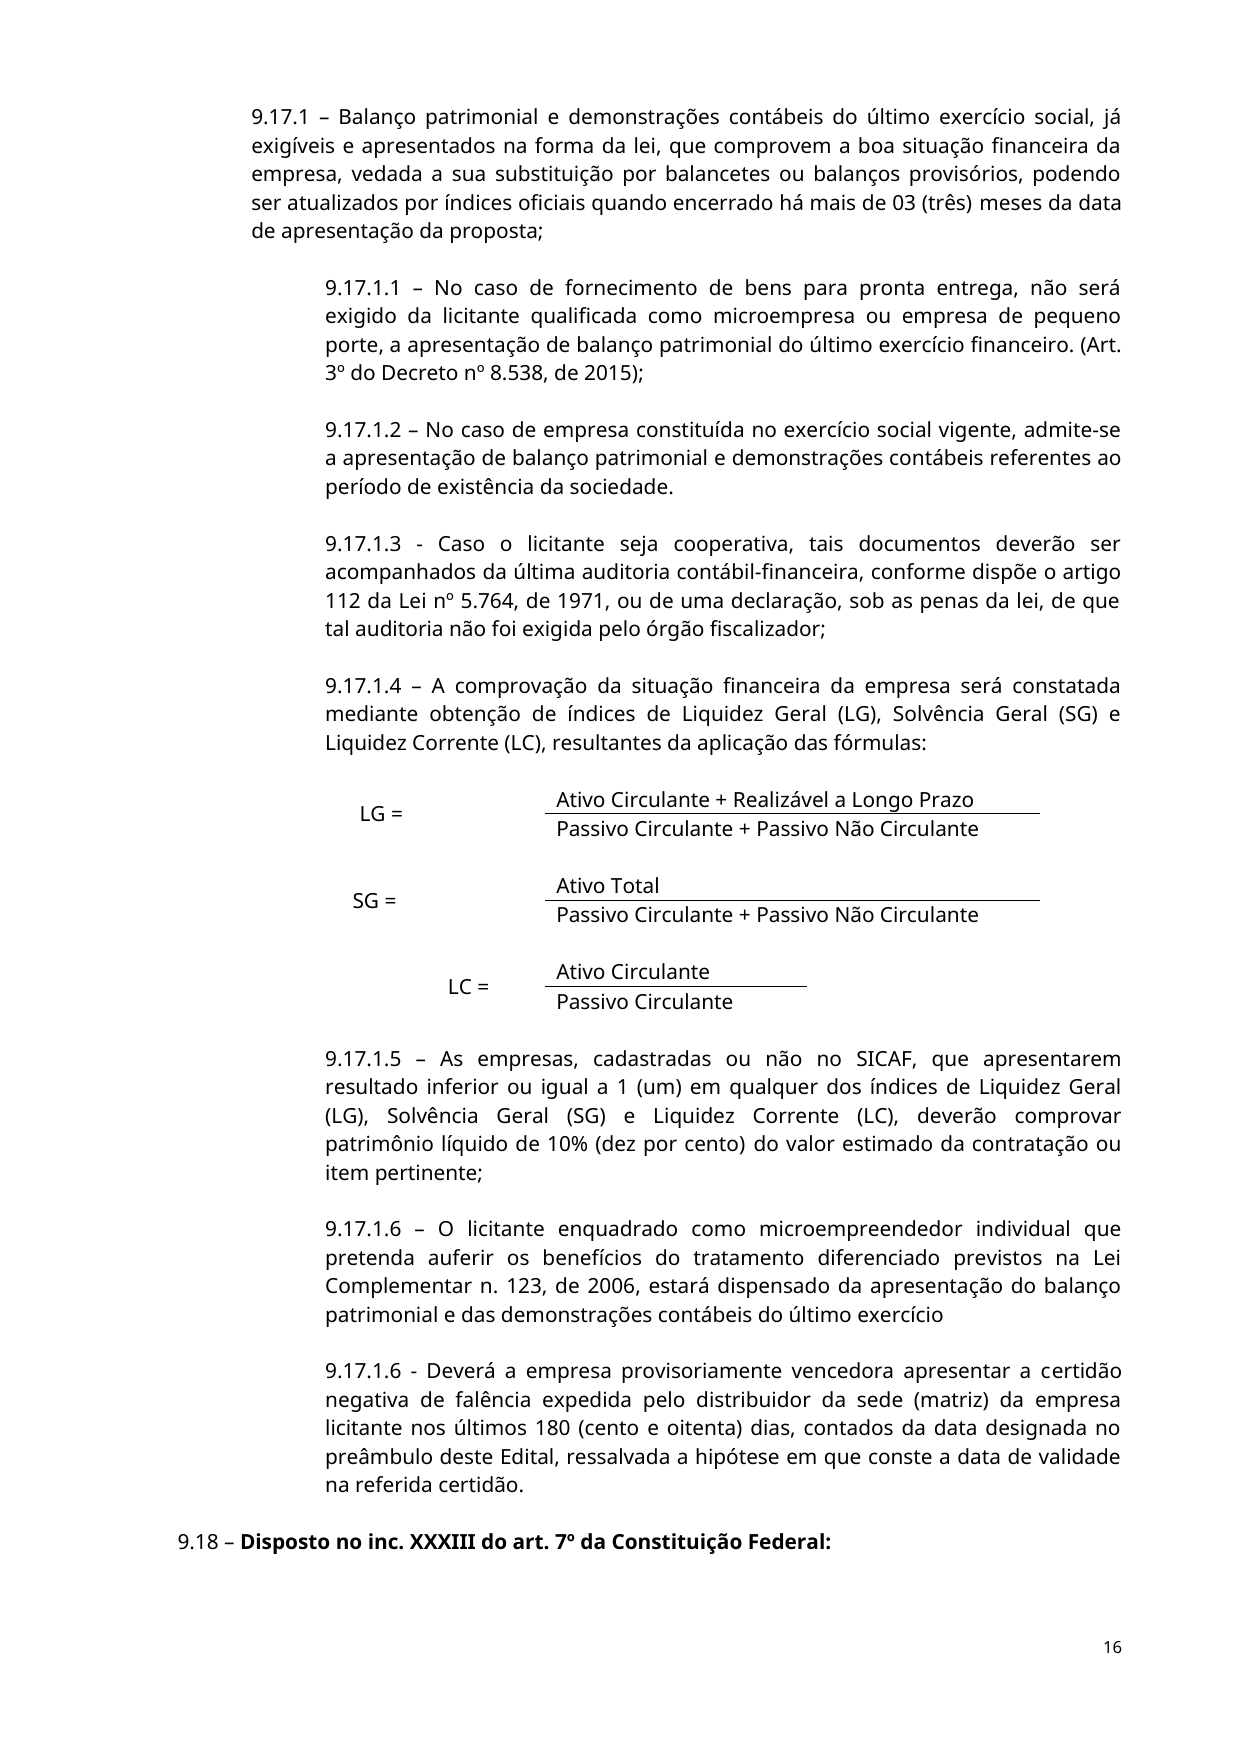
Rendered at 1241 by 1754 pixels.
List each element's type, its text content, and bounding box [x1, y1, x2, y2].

text 9.17.1.6 - Deverá a empresa provisoriamente vencedora apresentar a certidão negativa de falência expedida pelo distribuidor da sede (matriz) da empresa licitante nos últimos 180 (cento e oitenta) dias, contados da data designada no preâmbulo deste Edital, ressalvada a hipótese em que conste a data de validade na referida certidão. [325, 1357, 1122, 1499]
text 9.18 – Disposto no inc. XXXIII do art. 7º da Constituição Federal: [177, 1527, 1122, 1556]
text 9.17.1 – Balanço patrimonial e demonstrações contábeis do último exercício social, já exigíveis e apresentados na forma da lei, que comprovem a boa situação financeira da empresa, vedada a sua substituição por balancetes ou balanços provisórios, podendo ser atualizados por índices oficiais quando encerrado há mais de 03 (três) meses da data de apresentação da proposta; [251, 102, 1122, 244]
table_header LC = [436, 958, 545, 1015]
text 9.17.1.5 – As empresas, cadastradas ou não no SICAF, que apresentarem resultado inferior ou igual a 1 (um) em qualquer dos índices de Liquidez Geral (LG), Solvência Geral (SG) e Liquidez Corrente (LC), deverão comprovar patrimônio líquido de 10% (dez por cento) do valor estimado da contratação ou item pertinente; [325, 1044, 1122, 1186]
table_header LG = [348, 785, 545, 843]
text 9.17.1.2 – No caso de empresa constituída no exercício social vigente, admite-se a apresentação de balanço patrimonial e demonstrações contábeis referentes ao período de existência da sociedade. [325, 415, 1122, 500]
table_header SG = [341, 871, 545, 929]
text 9.17.1.4 – A comprovação da situação financeira da empresa será constatada mediante obtenção de índices de Liquidez Geral (LG), Solvência Geral (SG) e Liquidez Corrente (LC), resultantes da aplicação das fórmulas: [325, 671, 1122, 756]
table_cell Passivo Circulante + Passivo Não Circulante [545, 814, 1040, 843]
table_header Ativo Circulante + Realizável a Longo Prazo [545, 785, 1040, 813]
table_header Ativo Circulante [545, 958, 807, 986]
text 9.17.1.6 – O licitante enquadrado como microempreendedor individual que pretenda auferir os benefícios do tratamento diferenciado previstos na Lei Complementar n. 123, de 2006, estará dispensado da apresentação do balanço patrimonial e das demonstrações contábeis do último exercício [325, 1214, 1122, 1328]
text 9.17.1.3 - Caso o licitante seja cooperativa, tais documentos deverão ser acompanhados da última auditoria contábil-financeira, conforme dispõe o artigo 112 da Lei nº 5.764, de 1971, ou de uma declaração, sob as penas da lei, de que tal auditoria não foi exigida pelo órgão fiscalizador; [325, 529, 1122, 643]
table_header Ativo Total [545, 871, 1040, 899]
text 9.17.1.1 – No caso de fornecimento de bens para pronta entrega, não será exigido da licitante qualificada como microempresa ou empresa de pequeno porte, a apresentação de balanço patrimonial do último exercício financeiro. (Art. 3º do Decreto nº 8.538, de 2015); [325, 273, 1122, 387]
table_cell Passivo Circulante [545, 987, 807, 1015]
table_cell Passivo Circulante + Passivo Não Circulante [545, 901, 1040, 929]
